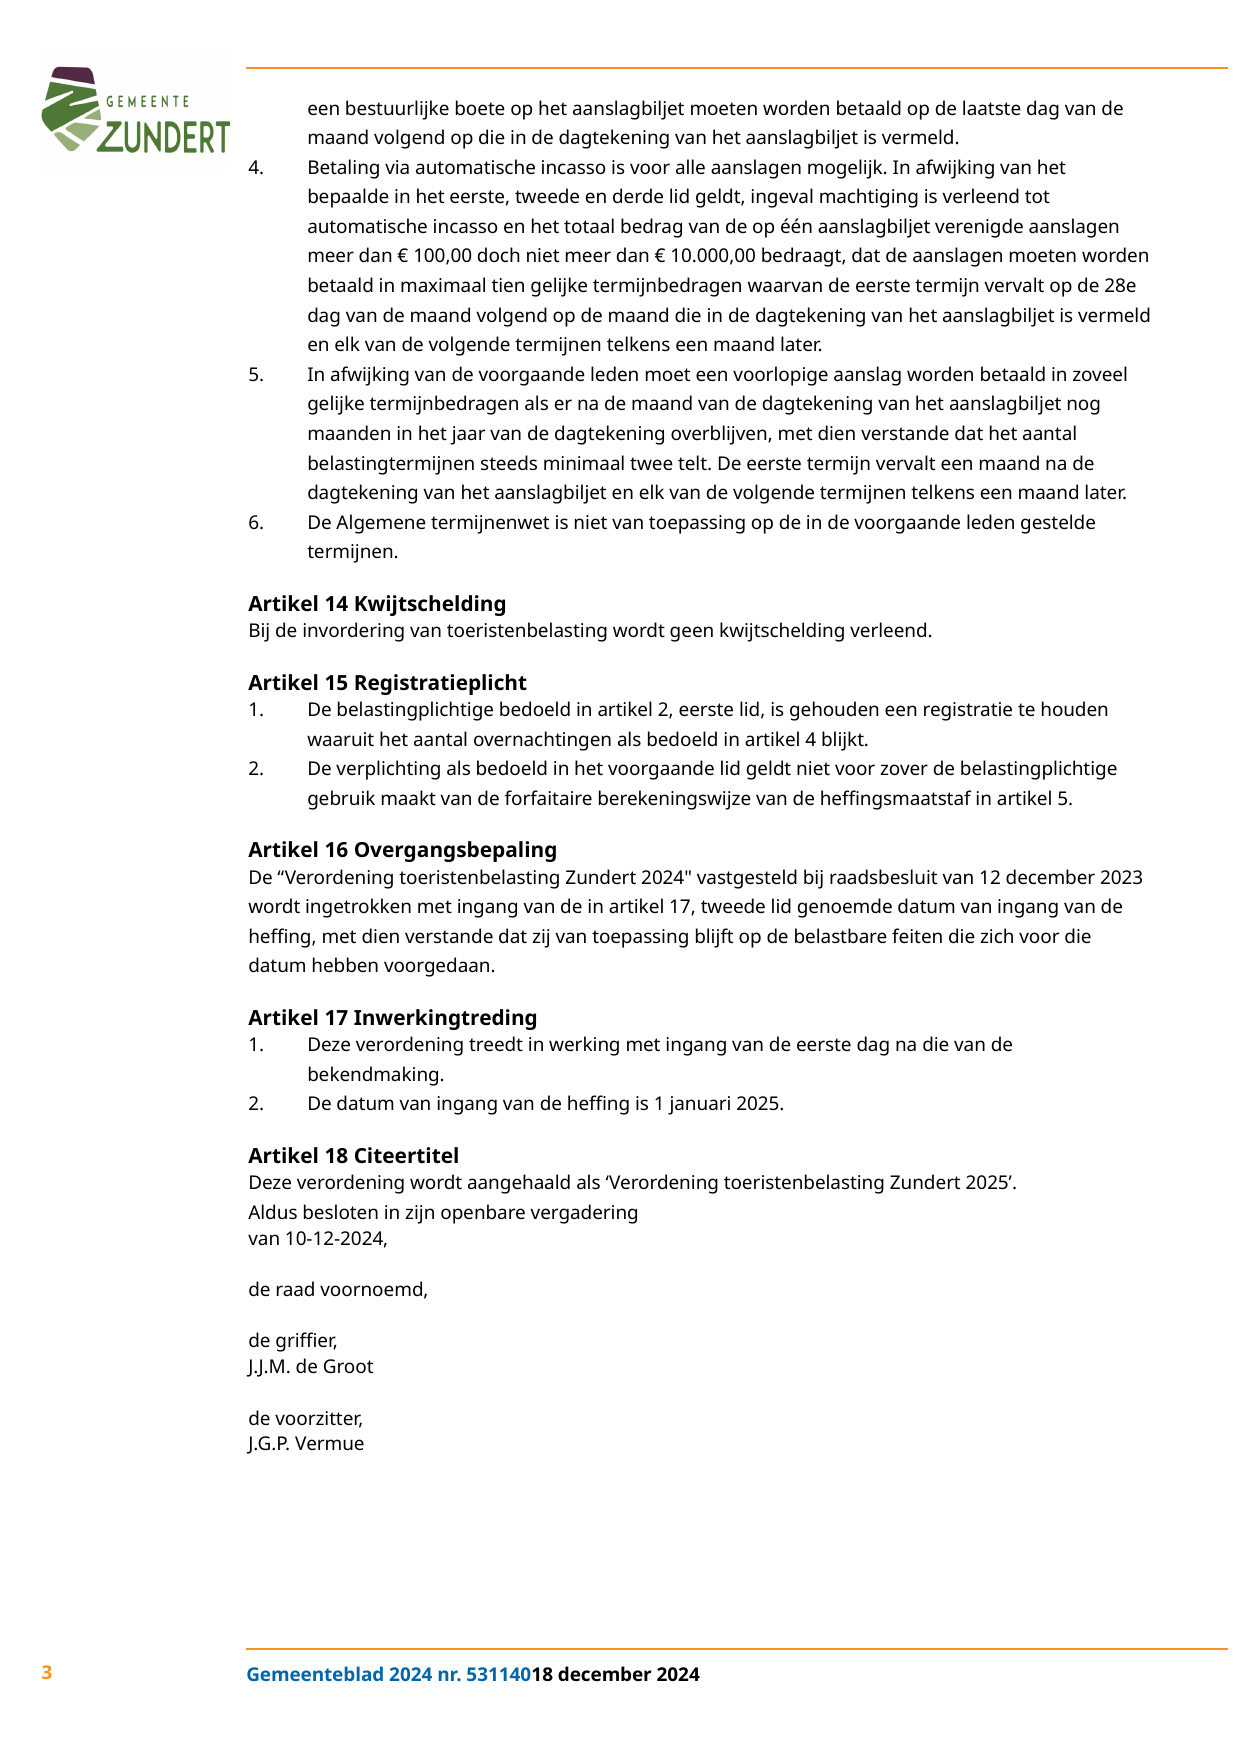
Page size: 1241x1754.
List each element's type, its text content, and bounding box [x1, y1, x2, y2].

text de voorzitter, [248, 1405, 1152, 1431]
text J.J.M. de Groot [248, 1353, 1152, 1379]
text de raad voornoemd, [248, 1276, 1152, 1302]
list De Algemene termijnenwet is niet van toepassing op de in de voorgaande leden gestelde termijnen. [248, 509, 1152, 564]
text de griffier, [248, 1328, 1152, 1353]
list De datum van ingang van de heffing is 1 januari 2025. [248, 1091, 1152, 1116]
list een bestuurlijke boete op het aanslagbiljet moeten worden betaald op de laatste dag van de maand volgend op die in de dagtekening van het aanslagbiljet is vermeld. [248, 95, 1152, 150]
list De belastingplichtige bedoeld in artikel 2, eerste lid, is gehouden een registratie te houden waaruit het aantal overnachtingen als bedoeld in artikel 4 blijkt. [248, 696, 1152, 752]
text Artikel 16 Overgangsbepaling [248, 835, 1152, 864]
text Artikel 15 Registratieplicht [248, 668, 1152, 696]
text Artikel 14 Kwijtschelding [248, 589, 1152, 617]
list In afwijking van de voorgaande leden moet een voorlopige aanslag worden betaald in zoveel gelijke termijnbedragen als er na de maand van de dagtekening van het aanslagbiljet nog maanden in het jaar van de dagtekening overblijven, met dien verstande dat het aantal belastingtermijnen steeds minimaal twee telt. De eerste termijn vervalt een maand na de dagtekening van het aanslagbiljet en elk van de volgende termijnen telkens een maand later. [248, 361, 1152, 505]
text Artikel 18 Citeertitel [248, 1141, 1152, 1169]
text Artikel 17 Inwerkingtreding [248, 1003, 1152, 1031]
text Aldus besloten in zijn openbare vergadering [248, 1199, 1152, 1225]
list Betaling via automatische incasso is voor alle aanslagen mogelijk. In afwijking van het bepaalde in het eerste, tweede en derde lid geldt, ingeval machtiging is verleend tot automatische incasso en het totaal bedrag van de op één aanslagbiljet verenigde aanslagen meer dan € 100,00 doch niet meer dan € 10.000,00 bedraagt, dat de aanslagen moeten worden betaald in maximaal tien gelijke termijnbedragen waarvan de eerste termijn vervalt op de 28e dag van de maand volgend op de maand die in de dagtekening van het aanslagbiljet is vermeld en elk van de volgende termijnen telkens een maand later. [248, 154, 1152, 357]
picture [41, 47, 231, 172]
list Deze verordening treedt in werking met ingang van de eerste dag na die van de bekendmaking. [248, 1031, 1152, 1087]
text Deze verordening wordt aangehaald als ‘Verordening toeristenbelasting Zundert 2025’. [248, 1169, 1152, 1195]
text J.G.P. Vermue [248, 1431, 1152, 1456]
text De “Verordening toeristenbelasting Zundert 2024" vastgesteld bij raadsbesluit van 12 december 2023 wordt ingetrokken met ingang van de in artikel 17, tweede lid genoemde datum van ingang van de heffing, met dien verstande dat zij van toepassing blijft op de belastbare feiten die zich voor die datum hebben voorgedaan. [248, 864, 1152, 978]
list De verplichting als bedoeld in het voorgaande lid geldt niet voor zover de belastingplichtige gebruik maakt van de forfaitaire berekeningswijze van de heffingsmaatstaf in artikel 5. [248, 755, 1152, 811]
text Bij de invordering van toeristenbelasting wordt geen kwijtschelding verleend. [248, 617, 1152, 643]
text van 10-12-2024, [248, 1225, 1152, 1251]
